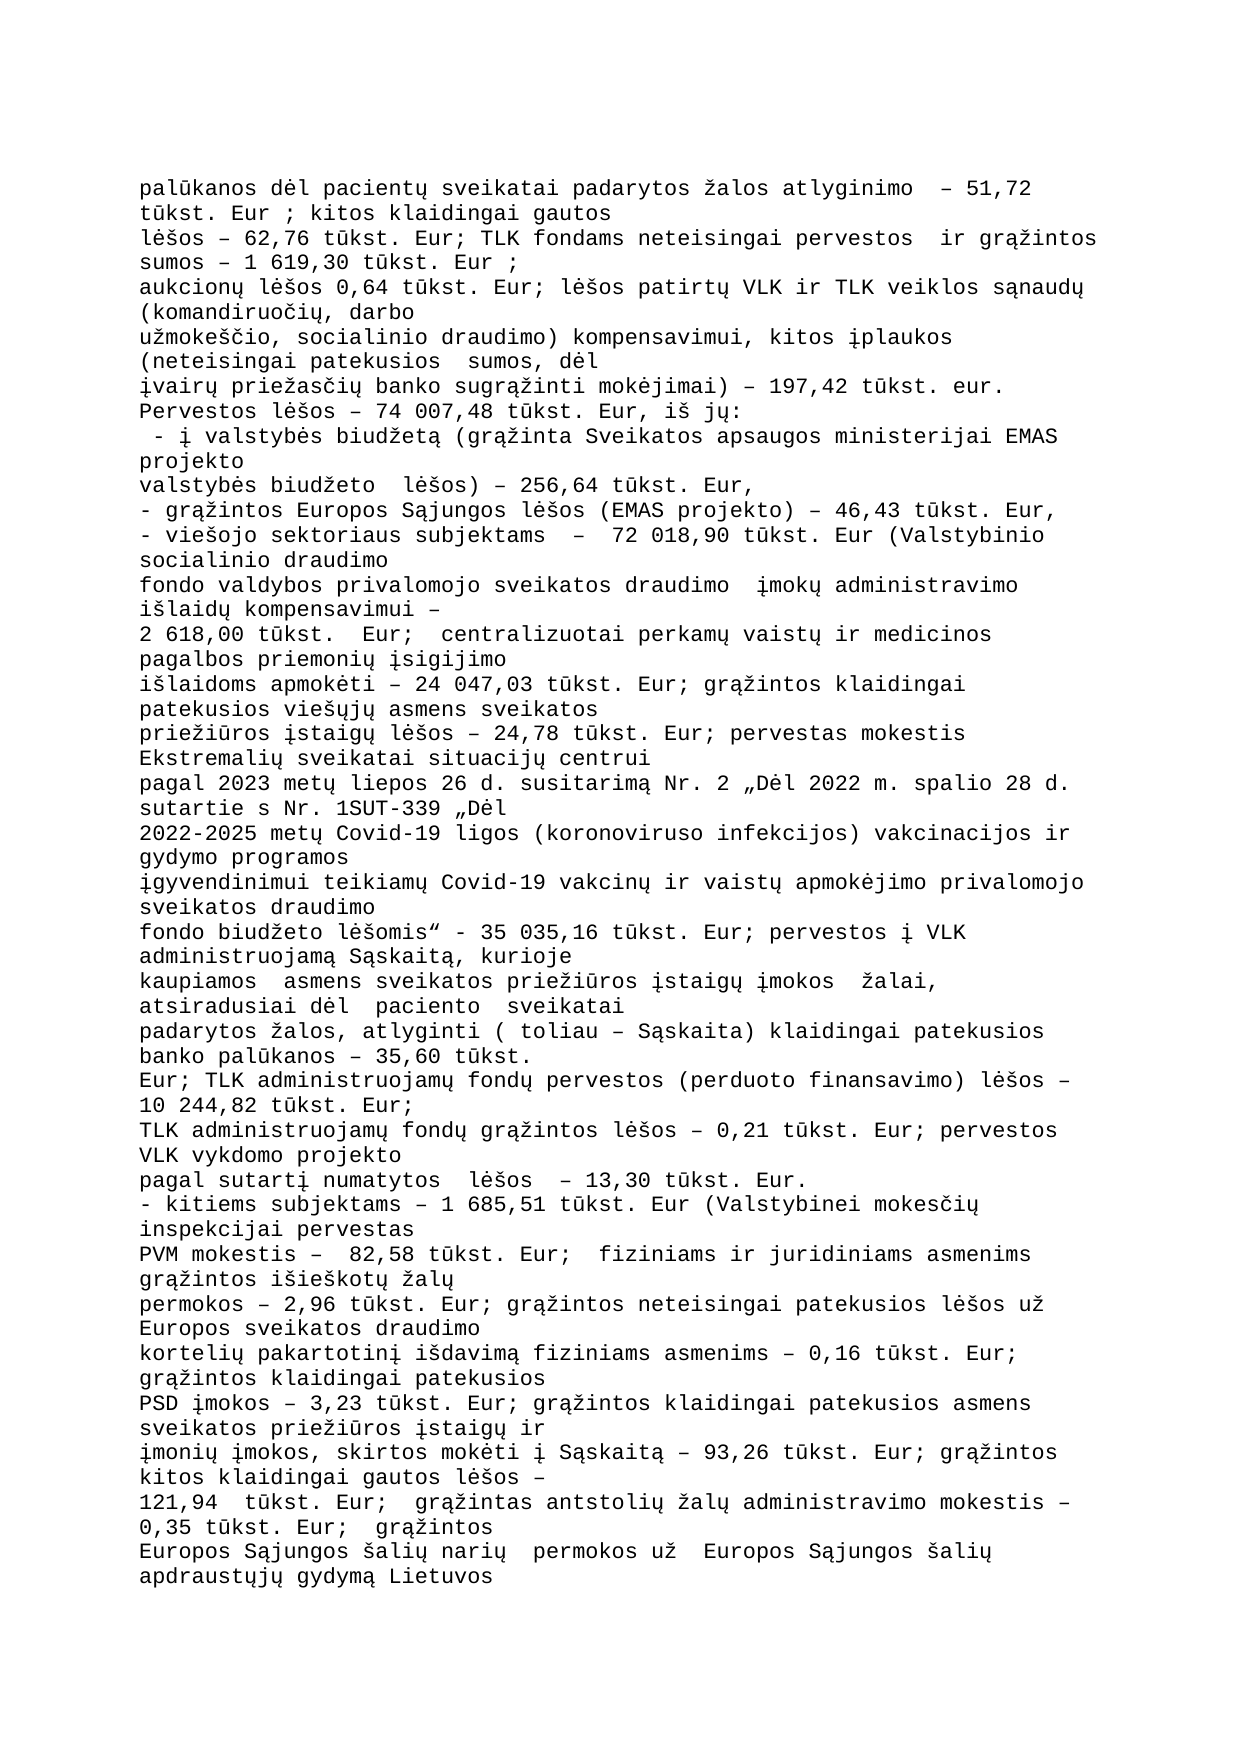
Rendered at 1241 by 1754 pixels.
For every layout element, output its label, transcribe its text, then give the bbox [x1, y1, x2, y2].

text PVM mokestis – 82,58 tūkst. Eur; fiziniams ir juridiniams asmenims grąžintos išieškotų žalų [139, 1243, 1101, 1293]
text užmokeščio, socialinio draudimo) kompensavimui, kitos įplaukos (neteisingai patekusios sumos, dėl [139, 326, 1101, 376]
text valstybės biudžeto lėšos) – 256,64 tūkst. Eur, [139, 475, 1101, 499]
text - kitiems subjektams – 1 685,51 tūkst. Eur (Valstybinei mokesčių inspekcijai pervestas [139, 1194, 1101, 1243]
text pagal 2023 metų liepos 26 d. susitarimą Nr. 2 „Dėl 2022 m. spalio 28 d. sutartie s Nr. 1SUT-339 „Dėl [139, 772, 1101, 822]
text fondo biudžeto lėšomis“ - 35 035,16 tūkst. Eur; pervestos į VLK administruojamą Sąskaitą, kurioje [139, 921, 1101, 971]
text 2 618,00 tūkst. Eur; centralizuotai perkamų vaistų ir medicinos pagalbos priemonių įsigijimo [139, 623, 1101, 673]
text - grąžintos Europos Sąjungos lėšos (EMAS projekto) – 46,43 tūkst. Eur, [139, 499, 1101, 524]
text permokos – 2,96 tūkst. Eur; grąžintos neteisingai patekusios lėšos už Europos sveikatos draudimo [139, 1293, 1101, 1342]
text PSD įmokos – 3,23 tūkst. Eur; grąžintos klaidingai patekusios asmens sveikatos priežiūros įstaigų ir [139, 1392, 1101, 1442]
text įgyvendinimui teikiamų Covid-19 vakcinų ir vaistų apmokėjimo privalomojo sveikatos draudimo [139, 871, 1101, 921]
text 121,94 tūkst. Eur; grąžintas antstolių žalų administravimo mokestis – 0,35 tūkst. Eur; grąžintos [139, 1491, 1101, 1541]
text lėšos – 62,76 tūkst. Eur; TLK fondams neteisingai pervestos ir grąžintos sumos – 1 619,30 tūkst. Eur ; [139, 227, 1101, 276]
text pagal sutartį numatytos lėšos – 13,30 tūkst. Eur. [139, 1169, 1101, 1194]
text - viešojo sektoriaus subjektams – 72 018,90 tūkst. Eur (Valstybinio socialinio draudimo [139, 524, 1101, 574]
text įvairų priežasčių banko sugrąžinti mokėjimai) – 197,42 tūkst. eur. [139, 376, 1101, 400]
text išlaidoms apmokėti – 24 047,03 tūkst. Eur; grąžintos klaidingai patekusios viešųjų asmens sveikatos [139, 673, 1101, 723]
text priežiūros įstaigų lėšos – 24,78 tūkst. Eur; pervestas mokestis Ekstremalių sveikatai situacijų centrui [139, 723, 1101, 772]
text Europos Sąjungos šalių narių permokos už Europos Sąjungos šalių apdraustųjų gydymą Lietuvos [139, 1541, 1101, 1590]
text Eur; TLK administruojamų fondų pervestos (perduoto finansavimo) lėšos – 10 244,82 tūkst. Eur; [139, 1070, 1101, 1119]
text 2022-2025 metų Covid-19 ligos (koronoviruso infekcijos) vakcinacijos ir gydymo programos [139, 822, 1101, 871]
text palūkanos dėl pacientų sveikatai padarytos žalos atlyginimo – 51,72 tūkst. Eur ; kitos klaidingai gautos [139, 177, 1101, 227]
text aukcionų lėšos 0,64 tūkst. Eur; lėšos patirtų VLK ir TLK veiklos sąnaudų (komandiruočių, darbo [139, 276, 1101, 326]
text padarytos žalos, atlyginti ( toliau – Sąskaita) klaidingai patekusios banko palūkanos – 35,60 tūkst. [139, 1020, 1101, 1070]
text fondo valdybos privalomojo sveikatos draudimo įmokų administravimo išlaidų kompensavimui – [139, 574, 1101, 623]
text kaupiamos asmens sveikatos priežiūros įstaigų įmokos žalai, atsiradusiai dėl paciento sveikatai [139, 971, 1101, 1020]
text įmonių įmokos, skirtos mokėti į Sąskaitą – 93,26 tūkst. Eur; grąžintos kitos klaidingai gautos lėšos – [139, 1442, 1101, 1491]
text - į valstybės biudžetą (grąžinta Sveikatos apsaugos ministerijai EMAS projekto [139, 425, 1101, 475]
text kortelių pakartotinį išdavimą fiziniams asmenims – 0,16 tūkst. Eur; grąžintos klaidingai patekusios [139, 1342, 1101, 1392]
text Pervestos lėšos – 74 007,48 tūkst. Eur, iš jų: [139, 400, 1101, 425]
text TLK administruojamų fondų grąžintos lėšos – 0,21 tūkst. Eur; pervestos VLK vykdomo projekto [139, 1119, 1101, 1169]
